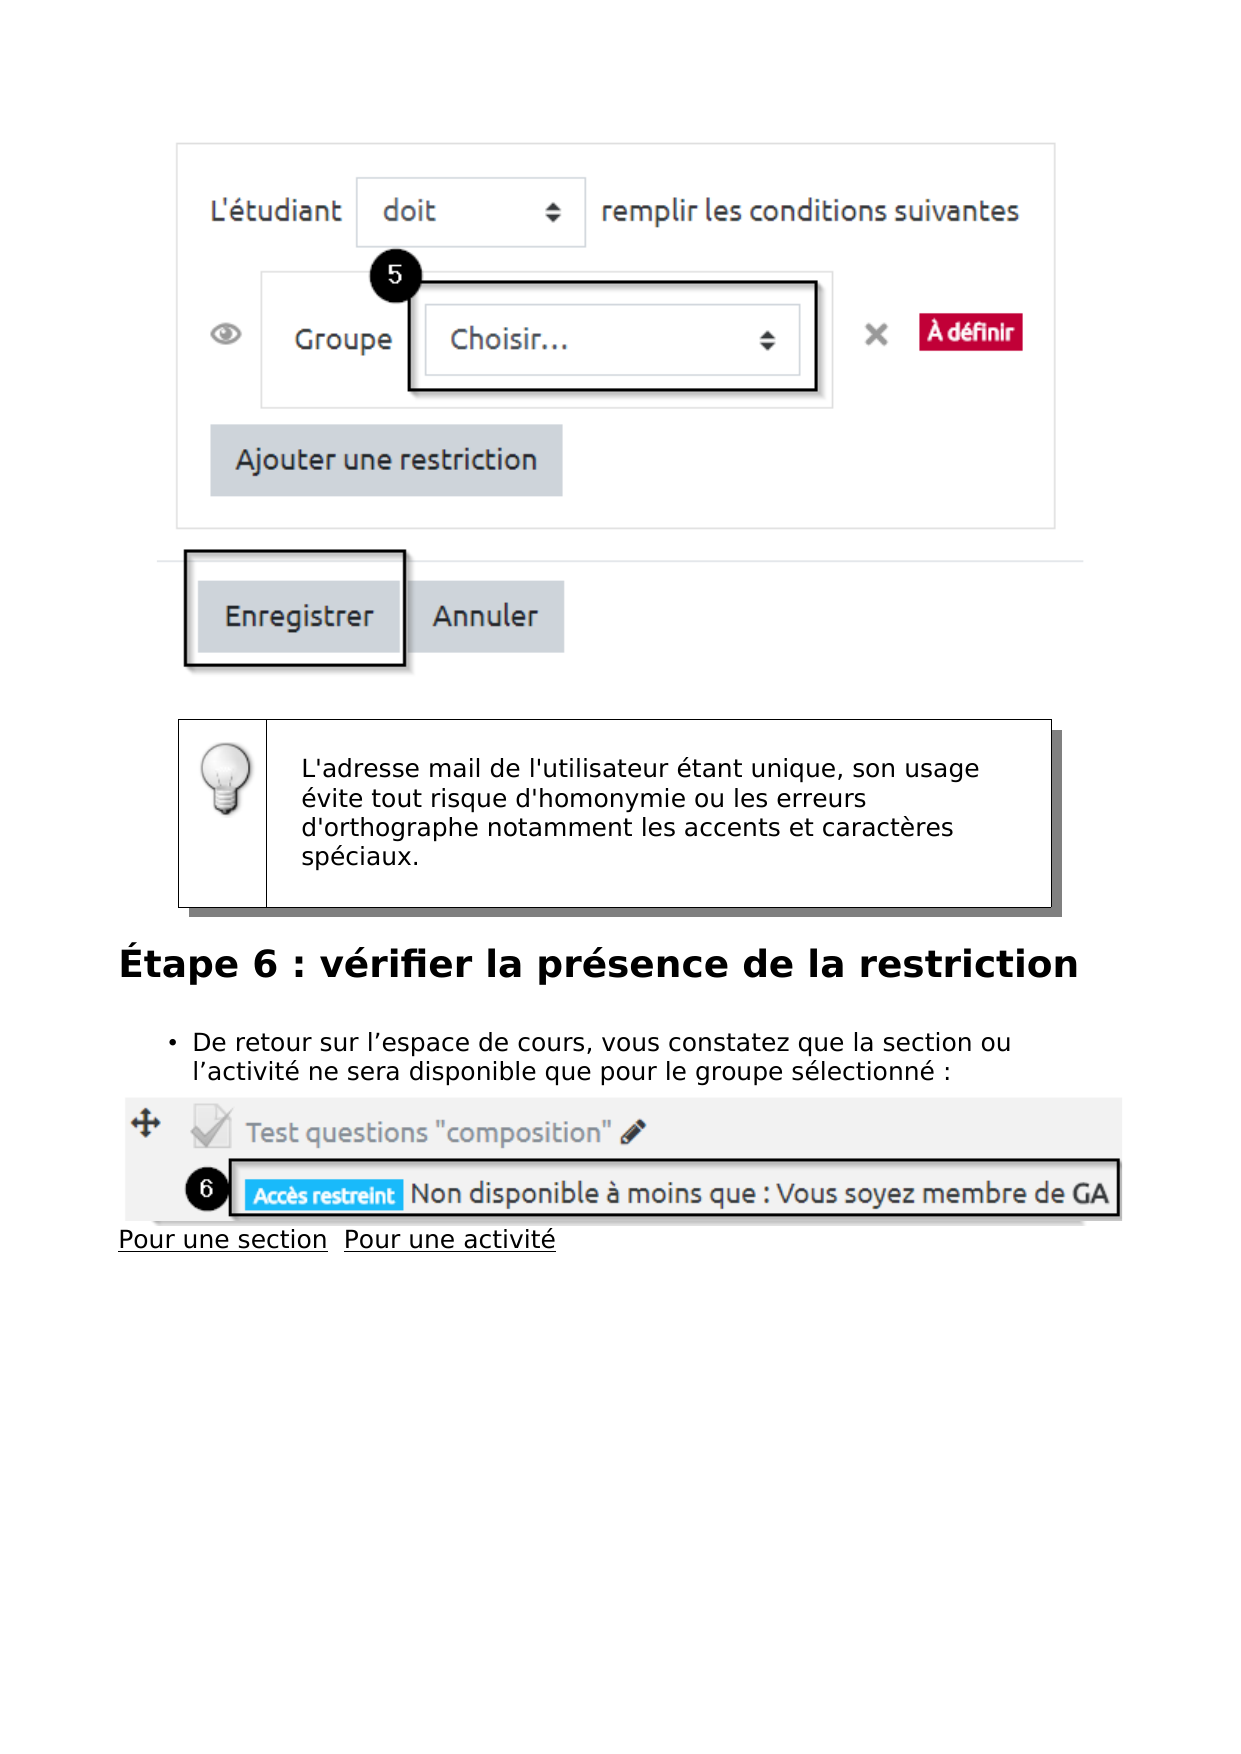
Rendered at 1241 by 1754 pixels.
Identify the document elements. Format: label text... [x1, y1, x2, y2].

picture [118, 1086, 1123, 1226]
subtitle Étape 6 : vérifier la présence de la restriction [118, 942, 1122, 986]
list De retour sur l’espace de cours, vous constatez que la section ou l’activité ne sera disponible que pour le groupe sélectionné : [177, 1028, 1122, 1086]
picture [190, 742, 266, 818]
text Pour une section Pour une activité [118, 1221, 1122, 1255]
table_header [179, 720, 266, 907]
picture [156, 118, 1084, 678]
table_header L'adresse mail de l'utilisateur étant unique, son usage évite tout risque d'homonymie ou les erreurs d'orthographe notamment les accents et caractères spéciaux. [267, 720, 1051, 907]
